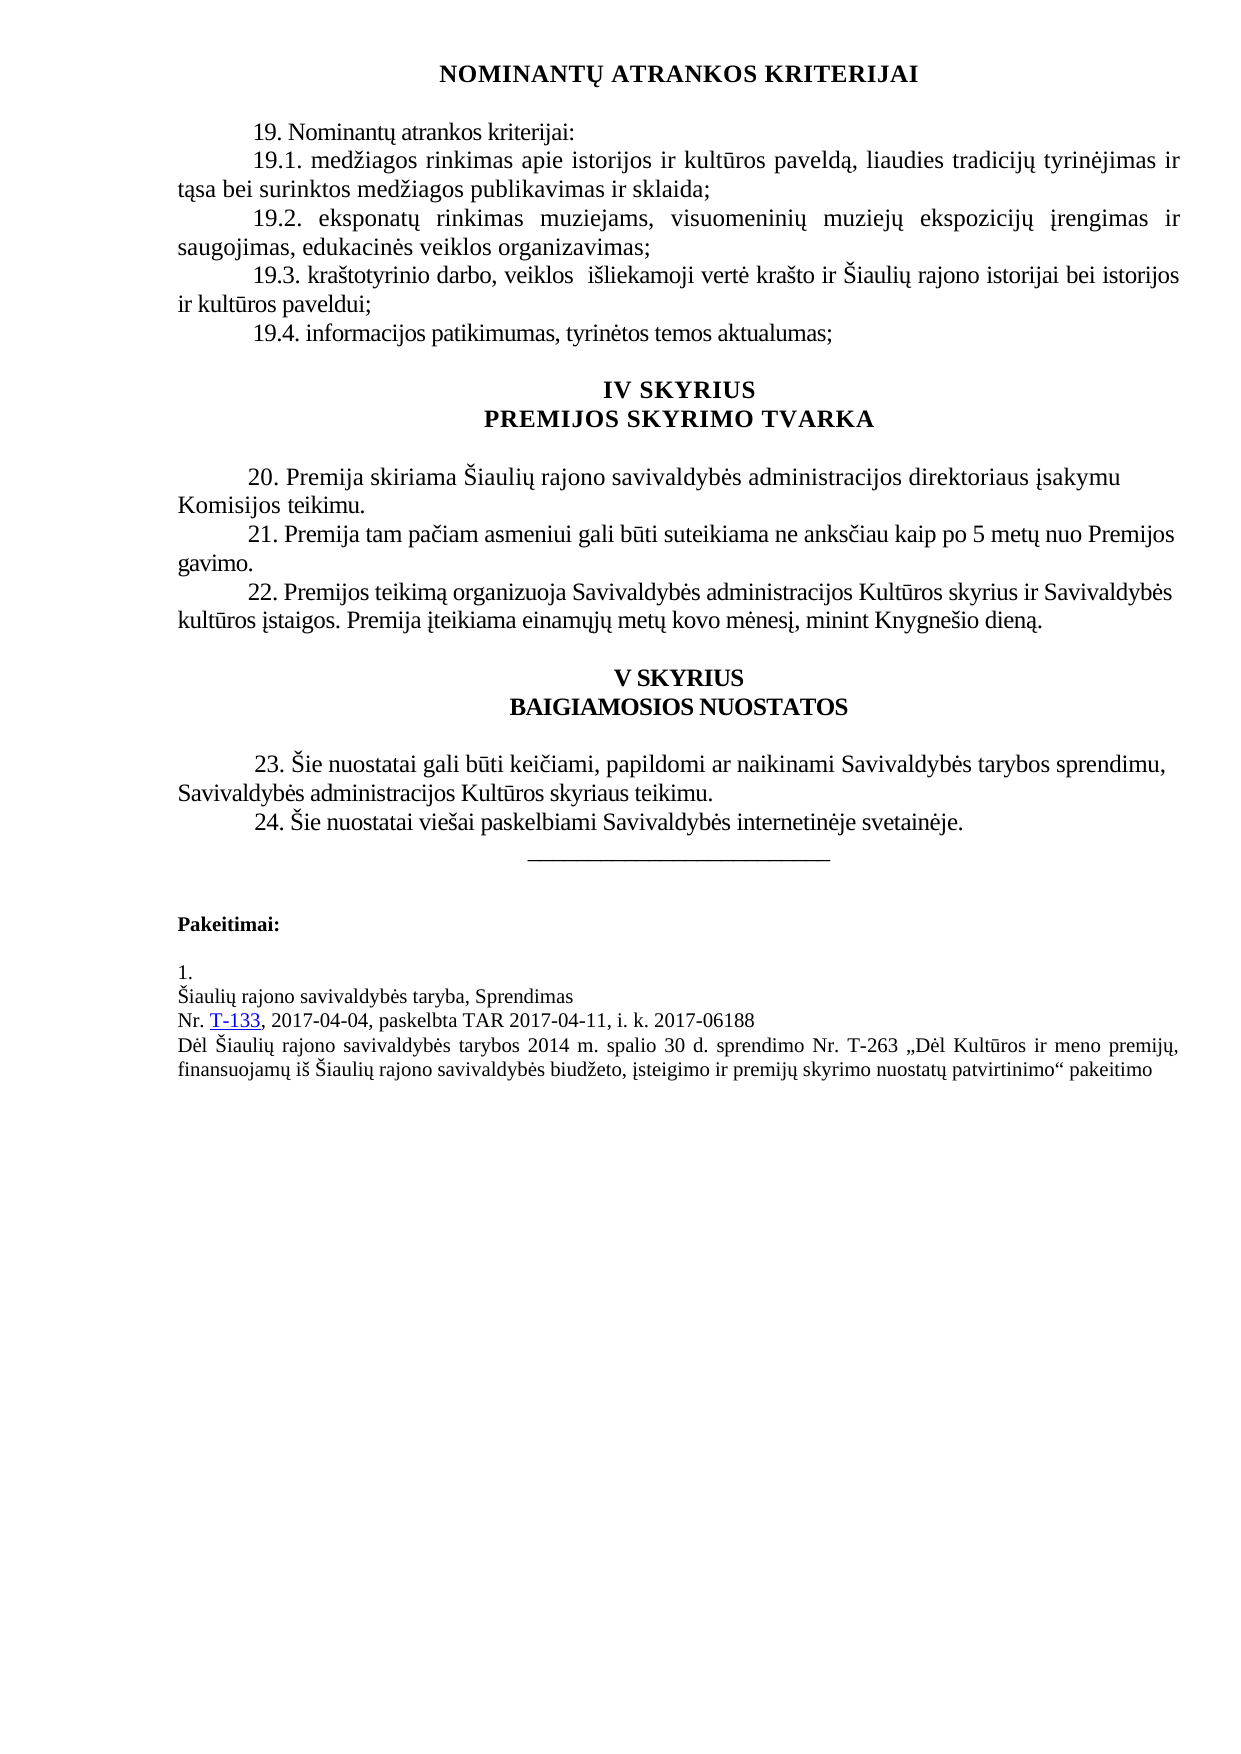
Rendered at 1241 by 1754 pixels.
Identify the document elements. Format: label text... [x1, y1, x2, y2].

text 20. Premija skiriama Šiaulių rajono savivaldybės administracijos direktoriaus įsakymu Komisijos teikimu. [177, 462, 1181, 519]
text Nr. T-133, 2017-04-04, paskelbta TAR 2017-04-11, i. k. 2017-06188 [177, 1008, 1181, 1032]
text 19.1. medžiagos rinkimas apie istorijos ir kultūros paveldą, liaudies tradicijų tyrinėjimas ir tąsa bei surinktos medžiagos publikavimas ir sklaida; [177, 145, 1181, 203]
text NOMINANTŲ ATRANKOS KRITERIJAI [177, 59, 1181, 88]
text Dėl Šiaulių rajono savivaldybės tarybos 2014 m. spalio 30 d. sprendimo Nr. T-263 „Dėl Kultūros ir meno premijų, finansuojamų iš Šiaulių rajono savivaldybės biudžeto, įsteigimo ir premijų skyrimo nuostatų patvirtinimo“ pakeitimo [177, 1032, 1181, 1081]
text 24. Šie nuostatai viešai paskelbiami Savivaldybės internetinėje svetainėje. [177, 807, 1181, 835]
text _________________________ [177, 835, 1181, 864]
text 19. Nominantų atrankos kriterijai: [177, 117, 1181, 145]
text 22. Premijos teikimą organizuoja Savivaldybės administracijos Kultūros skyrius ir Savivaldybės kultūros įstaigos. Premija įteikiama einamųjų metų kovo mėnesį, minint Knygnešio dieną. [177, 577, 1181, 634]
text 19.4. informacijos patikimumas, tyrinėtos temos aktualumas; [217, 318, 1181, 347]
text IV SKYRIUS [177, 375, 1181, 404]
text Pakeitimai: [177, 912, 1181, 936]
text PREMIJOS SKYRIMO TVARKA [177, 404, 1181, 433]
text V SKYRIUS [177, 663, 1181, 692]
text 21. Premija tam pačiam asmeniui gali būti suteikiama ne anksčiau kaip po 5 metų nuo Premijos gavimo. [177, 519, 1181, 577]
text BAIGIAMOSIOS NUOSTATOS [177, 692, 1181, 720]
text 1. [177, 960, 1181, 984]
text 19.2. eksponatų rinkimas muziejams, visuomeninių muziejų ekspozicijų įrengimas ir saugojimas, edukacinės veiklos organizavimas; [177, 203, 1181, 260]
text Šiaulių rajono savivaldybės taryba, Sprendimas [177, 984, 1181, 1008]
text 23. Šie nuostatai gali būti keičiami, papildomi ar naikinami Savivaldybės tarybos sprendimu, Savivaldybės administracijos Kultūros skyriaus teikimu. [177, 749, 1181, 807]
text 19.3. kraštotyrinio darbo, veiklos išliekamoji vertė krašto ir Šiaulių rajono istorijai bei istorijos ir kultūros paveldui; [177, 260, 1181, 318]
